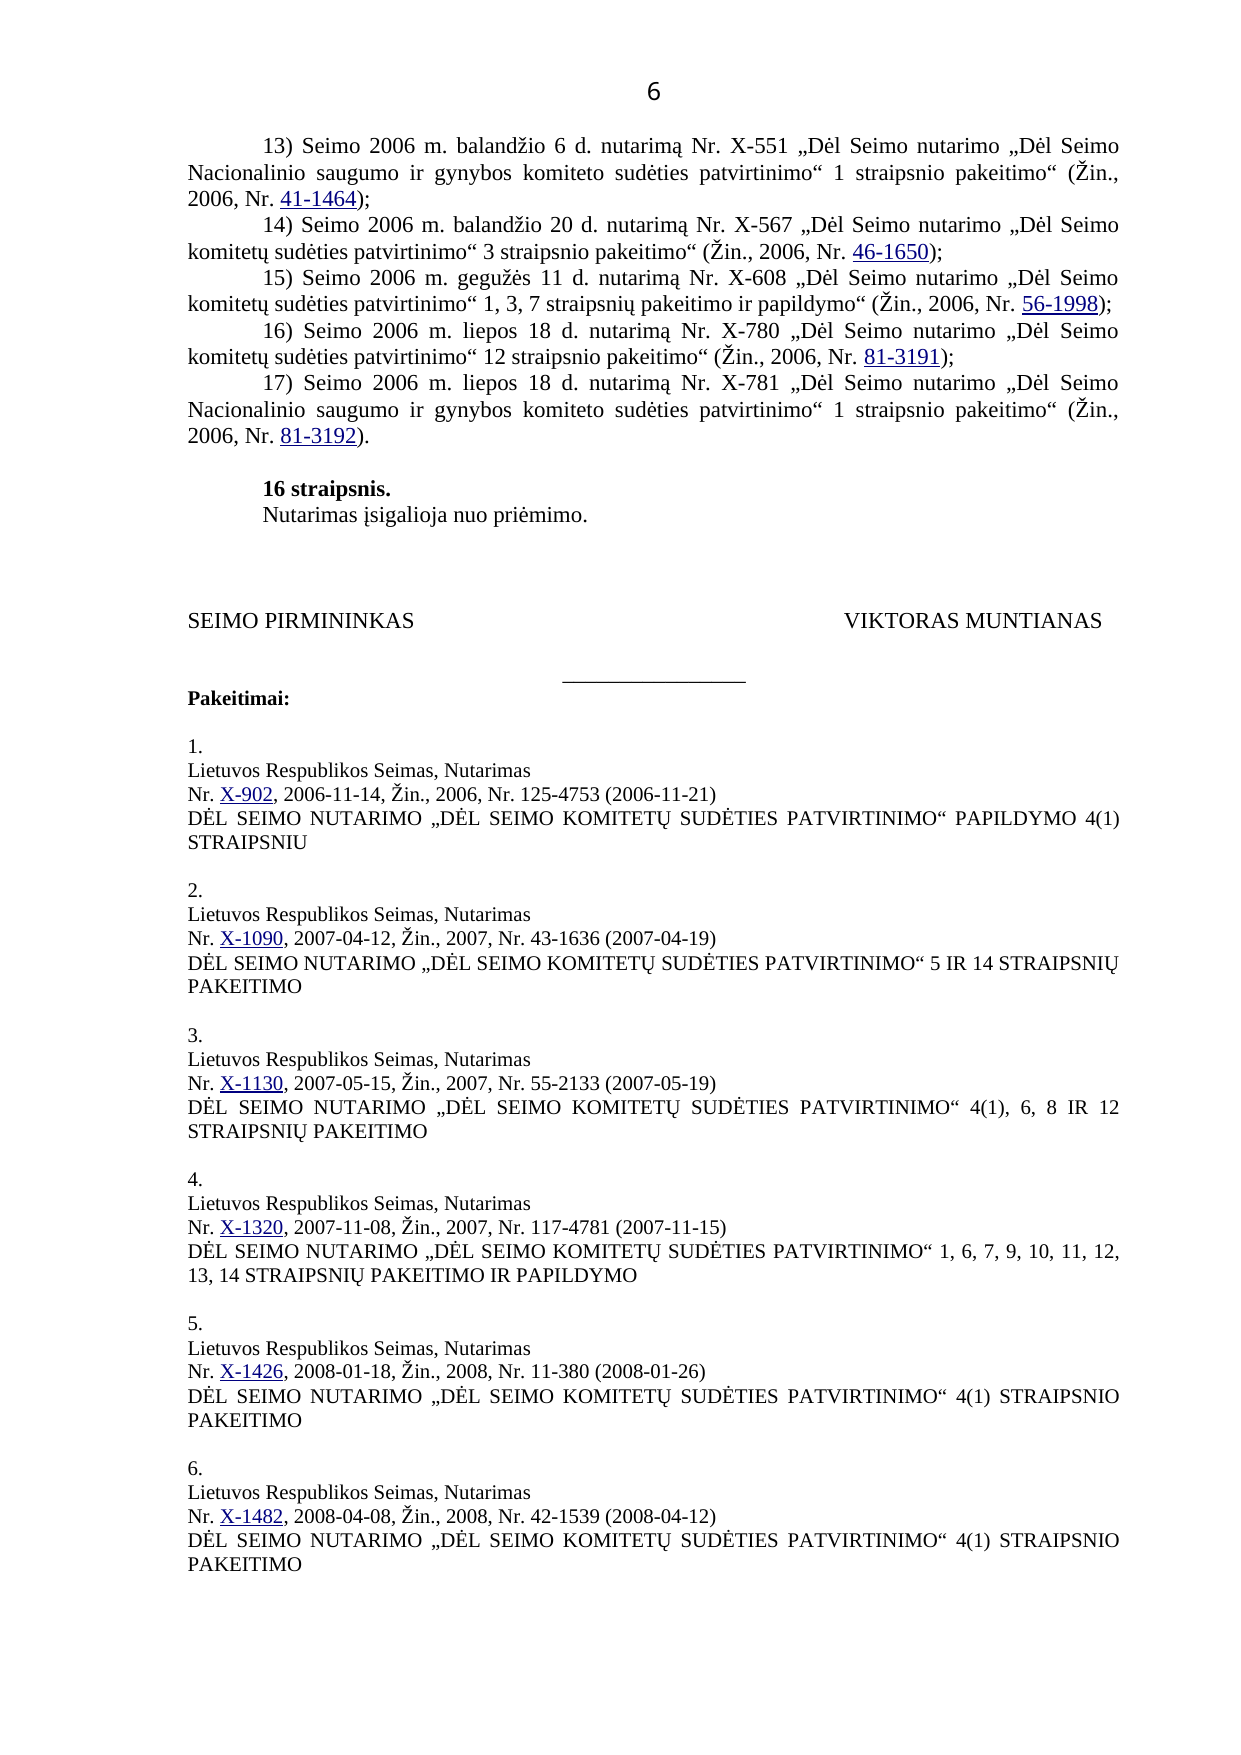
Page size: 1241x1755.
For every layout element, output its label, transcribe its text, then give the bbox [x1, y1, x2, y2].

text Nr. X-902, 2006-11-14, Žin., 2006, Nr. 125-4753 (2006-11-21) [187, 782, 1120, 806]
text Pakeitimai: [187, 686, 1120, 710]
text Lietuvos Respublikos Seimas, Nutarimas [187, 758, 1120, 782]
text Nr. X-1130, 2007-05-15, Žin., 2007, Nr. 55-2133 (2007-05-19) [187, 1071, 1120, 1095]
text Nr. X-1426, 2008-01-18, Žin., 2008, Nr. 11-380 (2008-01-26) [187, 1359, 1120, 1383]
text Lietuvos Respublikos Seimas, Nutarimas [187, 1191, 1120, 1215]
text 16) Seimo 2006 m. liepos 18 d. nutarimą Nr. X-780 „Dėl Seimo nutarimo „Dėl Seimo komitetų sudėties patvirtinimo“ 12 straipsnio pakeitimo“ (Žin., 2006, Nr. 81-3191); [187, 317, 1120, 369]
text Lietuvos Respublikos Seimas, Nutarimas [187, 1047, 1120, 1071]
text 2. [187, 878, 1120, 902]
text 16 straipsnis. [187, 475, 1120, 501]
text DĖL SEIMO NUTARIMO „DĖL SEIMO KOMITETŲ SUDĖTIES PATVIRTINIMO“ 4(1), 6, 8 IR 12 STRAIPSNIŲ PAKEITIMO [187, 1095, 1120, 1143]
text 4. [187, 1167, 1120, 1191]
text Seimo Pirmininkas Viktoras Muntianas [187, 607, 1120, 633]
text 6. [187, 1456, 1120, 1480]
text Nr. X-1090, 2007-04-12, Žin., 2007, Nr. 43-1636 (2007-04-19) [187, 926, 1120, 950]
text Nr. X-1320, 2007-11-08, Žin., 2007, Nr. 117-4781 (2007-11-15) [187, 1215, 1120, 1239]
text 17) Seimo 2006 m. liepos 18 d. nutarimą Nr. X-781 „Dėl Seimo nutarimo „Dėl Seimo Nacionalinio saugumo ir gynybos komiteto sudėties patvirtinimo“ 1 straipsnio pakeitimo“ (Žin., 2006, Nr. 81-3192). [187, 369, 1120, 448]
text 3. [187, 1023, 1120, 1047]
text 5. [187, 1311, 1120, 1335]
text Nr. X-1482, 2008-04-08, Žin., 2008, Nr. 42-1539 (2008-04-12) [187, 1504, 1120, 1528]
text DĖL SEIMO NUTARIMO „DĖL SEIMO KOMITETŲ SUDĖTIES PATVIRTINIMO“ PAPILDYMO 4(1) STRAIPSNIU [187, 806, 1120, 854]
text 15) Seimo 2006 m. gegužės 11 d. nutarimą Nr. X-608 „Dėl Seimo nutarimo „Dėl Seimo komitetų sudėties patvirtinimo“ 1, 3, 7 straipsnių pakeitimo ir papildymo“ (Žin., 2006, Nr. 56-1998); [187, 264, 1120, 317]
text ________________ [187, 659, 1120, 686]
text DĖL SEIMO NUTARIMO „DĖL SEIMO KOMITETŲ SUDĖTIES PATVIRTINIMO“ 4(1) STRAIPSNIO PAKEITIMO [187, 1383, 1120, 1432]
text Lietuvos Respublikos Seimas, Nutarimas [187, 902, 1120, 926]
text 14) Seimo 2006 m. balandžio 20 d. nutarimą Nr. X-567 „Dėl Seimo nutarimo „Dėl Seimo komitetų sudėties patvirtinimo“ 3 straipsnio pakeitimo“ (Žin., 2006, Nr. 46-1650); [187, 211, 1120, 264]
text DĖL SEIMO NUTARIMO „DĖL SEIMO KOMITETŲ SUDĖTIES PATVIRTINIMO“ 1, 6, 7, 9, 10, 11, 12, 13, 14 STRAIPSNIŲ PAKEITIMO IR PAPILDYMO [187, 1239, 1120, 1287]
text 1. [187, 734, 1120, 758]
text Lietuvos Respublikos Seimas, Nutarimas [187, 1335, 1120, 1359]
text Nutarimas įsigalioja nuo priėmimo. [187, 501, 1120, 528]
text Lietuvos Respublikos Seimas, Nutarimas [187, 1480, 1120, 1504]
text DĖL SEIMO NUTARIMO „DĖL SEIMO KOMITETŲ SUDĖTIES PATVIRTINIMO“ 5 IR 14 STRAIPSNIŲ PAKEITIMO [187, 950, 1120, 998]
text DĖL SEIMO NUTARIMO „DĖL SEIMO KOMITETŲ SUDĖTIES PATVIRTINIMO“ 4(1) STRAIPSNIO PAKEITIMO [187, 1528, 1120, 1576]
text 13) Seimo 2006 m. balandžio 6 d. nutarimą Nr. X-551 „Dėl Seimo nutarimo „Dėl Seimo Nacionalinio saugumo ir gynybos komiteto sudėties patvirtinimo“ 1 straipsnio pakeitimo“ (Žin., 2006, Nr. 41-1464); [187, 132, 1120, 211]
